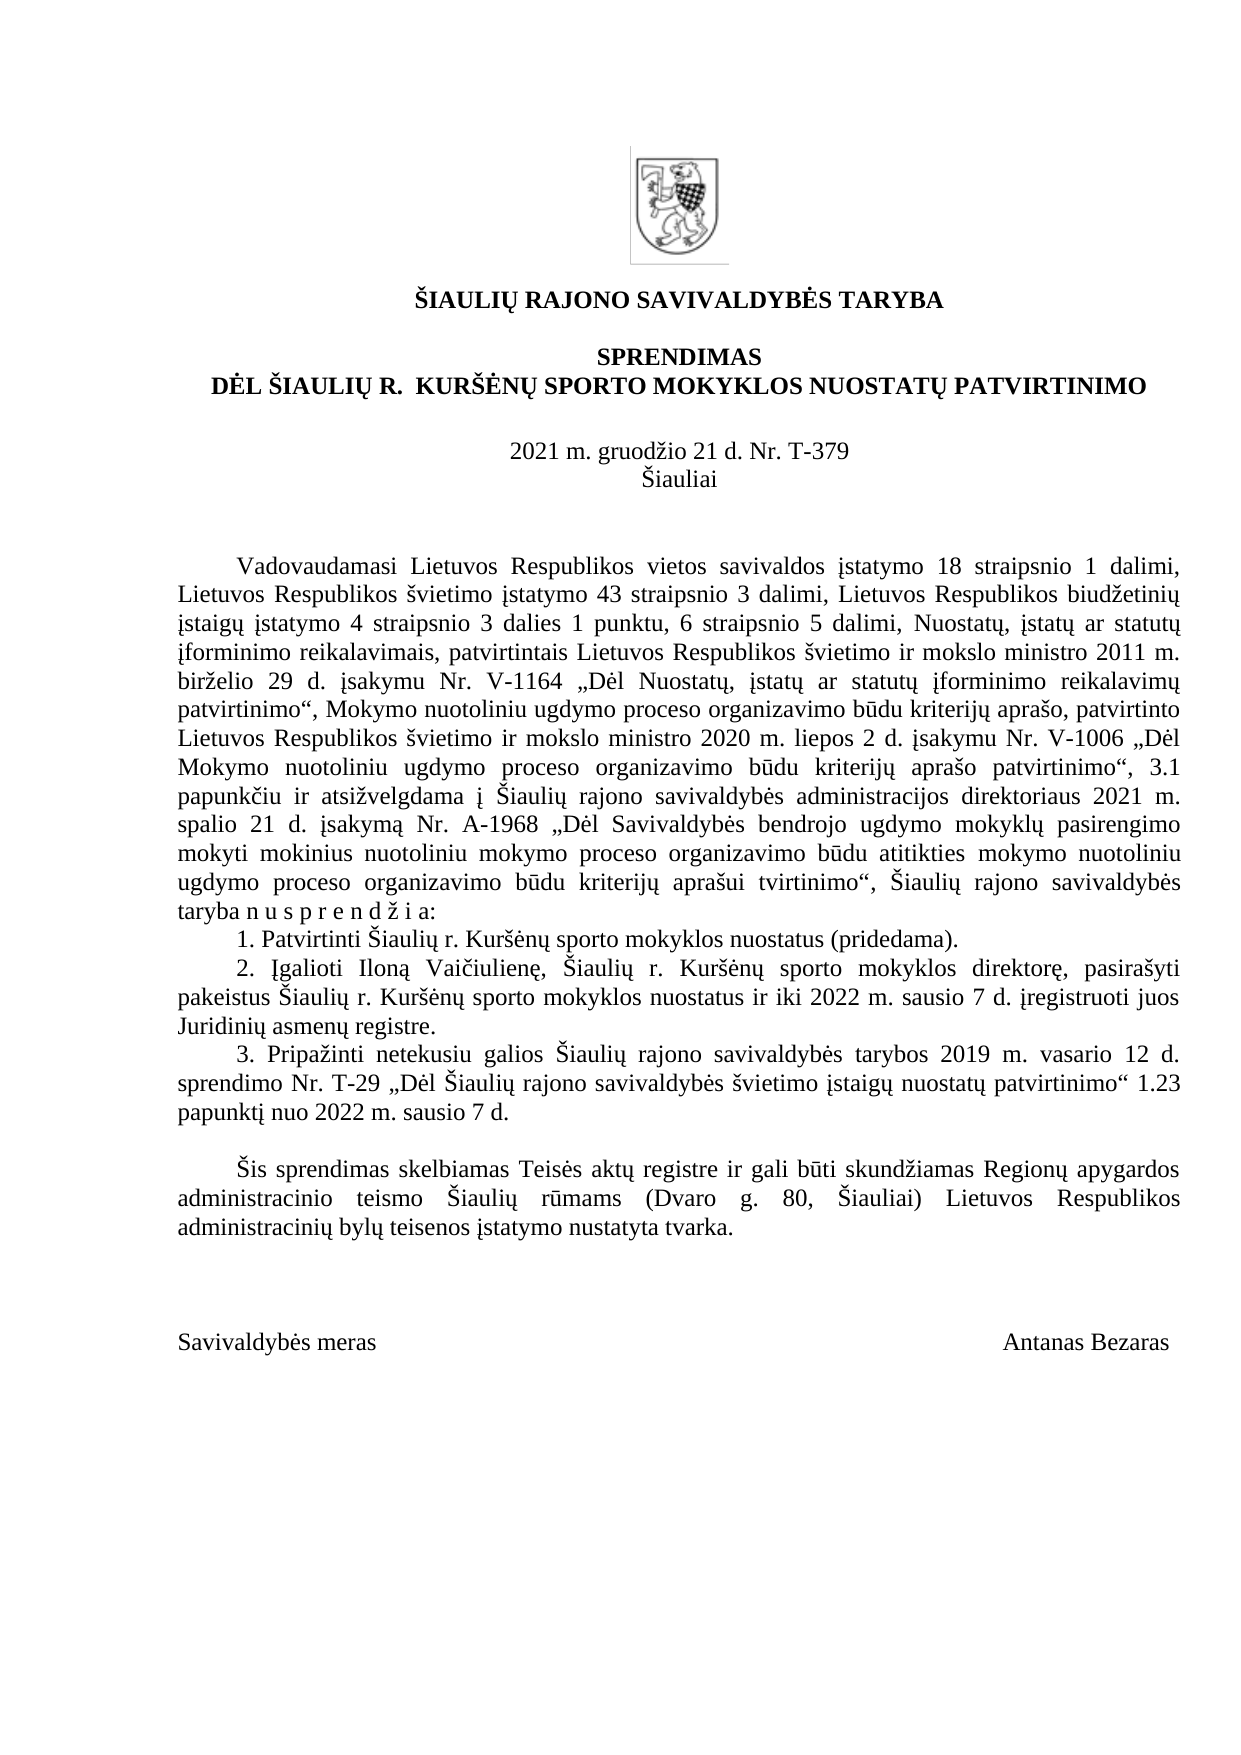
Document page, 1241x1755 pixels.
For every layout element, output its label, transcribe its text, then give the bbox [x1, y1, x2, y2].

text Savivaldybės meras Antanas Bezaras [177, 1327, 1181, 1356]
text ŠIAULIŲ RAJONO SAVIVALDYBĖS TARYBA [177, 285, 1181, 313]
text SPRENDIMAS [177, 342, 1181, 371]
text Šis sprendimas skelbiamas Teisės aktų registre ir gali būti skundžiamas Regionų apygardos administracinio teismo Šiaulių rūmams (Dvaro g. 80, Šiauliai) Lietuvos Respublikos administracinių bylų teisenos įstatymo nustatyta tvarka. [177, 1154, 1181, 1241]
subtitle DĖL ŠIAULIŲ R. KURŠĖNŲ SPORTO MOKYKLOS NUOSTATŲ PATVIRTINIMO [177, 371, 1181, 400]
text 1. Patvirtinti Šiaulių r. Kuršėnų sporto mokyklos nuostatus (pridedama). [177, 924, 1181, 953]
text Vadovaudamasi Lietuvos Respublikos vietos savivaldos įstatymo 18 straipsnio 1 dalimi, Lietuvos Respublikos švietimo įstatymo 43 straipsnio 3 dalimi, Lietuvos Respublikos biudžetinių įstaigų įstatymo 4 straipsnio 3 dalies 1 punktu, 6 straipsnio 5 dalimi, Nuostatų, įstatų ar statutų įforminimo reikalavimais, patvirtintais Lietuvos Respublikos švietimo ir mokslo ministro 2011 m. birželio 29 d. įsakymu Nr. V-1164 „Dėl Nuostatų, įstatų ar statutų įforminimo reikalavimų patvirtinimo“, Mokymo nuotoliniu ugdymo proceso organizavimo būdu kriterijų aprašo, patvirtinto Lietuvos Respublikos švietimo ir mokslo ministro 2020 m. liepos 2 d. įsakymu Nr. V-1006 „Dėl Mokymo nuotoliniu ugdymo proceso organizavimo būdu kriterijų aprašo patvirtinimo“, 3.1 papunkčiu ir atsižvelgdama į Šiaulių rajono savivaldybės administracijos direktoriaus 2021 m. spalio 21 d. įsakymą Nr. A-1968 „Dėl Savivaldybės bendrojo ugdymo mokyklų pasirengimo mokyti mokinius nuotoliniu mokymo proceso organizavimo būdu atitikties mokymo nuotoliniu ugdymo proceso organizavimo būdu kriterijų aprašui tvirtinimo“, Šiaulių rajono savivaldybės taryba nusprendžia: [177, 551, 1181, 924]
text 3. Pripažinti netekusiu galios Šiaulių rajono savivaldybės tarybos 2019 m. vasario 12 d. sprendimo Nr. T-29 „Dėl Šiaulių rajono savivaldybės švietimo įstaigų nuostatų patvirtinimo“ 1.23 papunktį nuo 2022 m. sausio 7 d. [177, 1039, 1181, 1126]
text 2021 m. gruodžio 21 d. Nr. T-379 [177, 436, 1181, 464]
text Šiauliai [177, 464, 1181, 493]
text 2. Įgalioti Iloną Vaičiulienę, Šiaulių r. Kuršėnų sporto mokyklos direktorę, pasirašyti pakeistus Šiaulių r. Kuršėnų sporto mokyklos nuostatus ir iki 2022 m. sausio 7 d. įregistruoti juos Juridinių asmenų registre. [177, 953, 1181, 1039]
